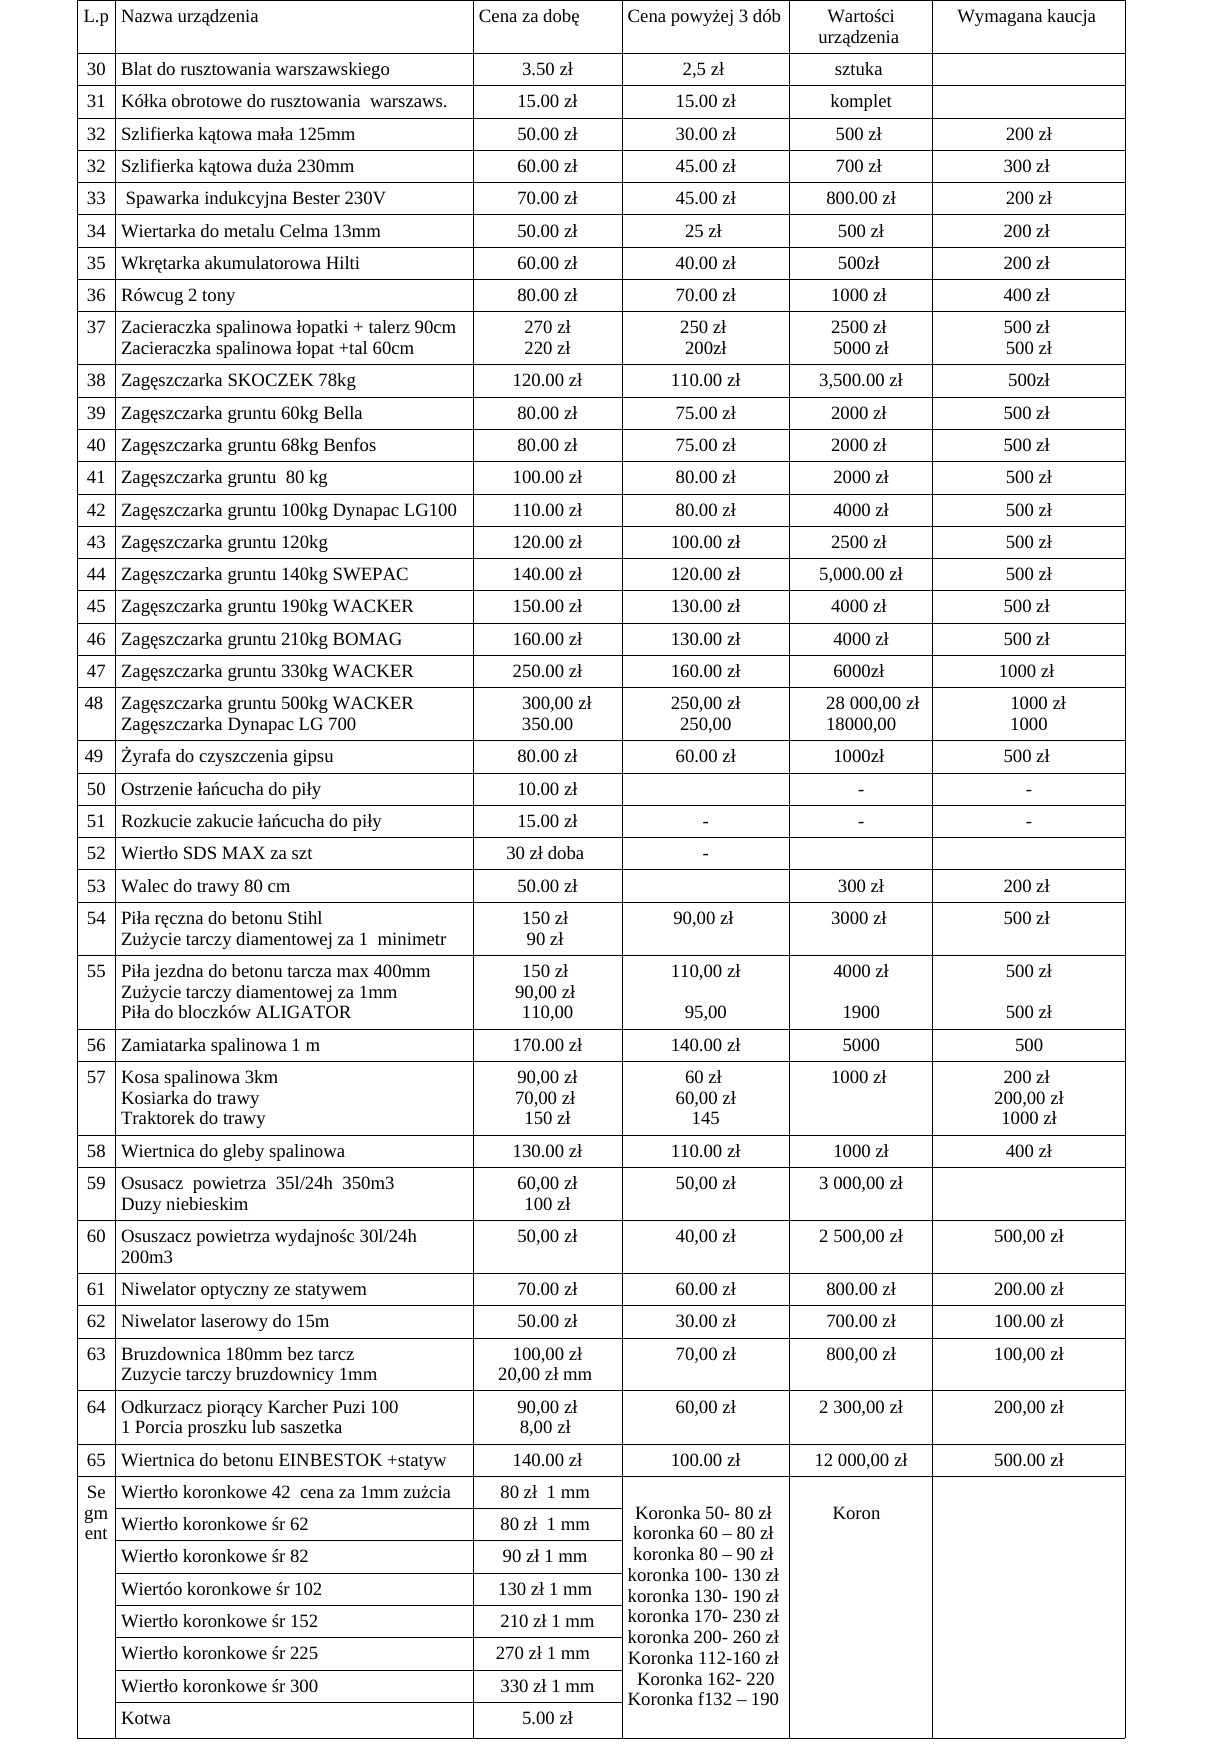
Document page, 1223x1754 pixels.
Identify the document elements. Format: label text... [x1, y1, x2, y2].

table_cell 200 zł [933, 248, 1125, 279]
table_cell Koronka 50- 80 zł koronka 60 – 80 zł koronka 80 – 90 zł koronka 100- 130 zł koronka 130- 190 zł koronka 170- 230 zł koronka 200- 260 zł Koronka 112-160 zł Koronka 162- 220 Koronka f132 – 190 [623, 1477, 789, 1738]
table_cell 55 [78, 956, 115, 1029]
table_cell Zagęszczarka gruntu 60kg Bella [116, 398, 473, 429]
table_cell 50 [78, 774, 115, 805]
table_cell 70,00 zł [623, 280, 789, 311]
table_header Blat do rusztowania warszawskiego [116, 54, 473, 85]
table_header Wartości urządzenia [790, 1, 932, 53]
table_cell 50,00 zł [474, 1221, 622, 1273]
table_cell 43 [78, 527, 115, 558]
table_cell Rozkucie zakucie łańcucha do piły [116, 806, 473, 837]
table_cell 120,00 zł [623, 559, 789, 590]
table_cell Szlifierka kątowa mała 125mm [116, 119, 473, 150]
table_cell 25 zł [623, 215, 789, 247]
table_cell 45,00 zł [623, 151, 789, 182]
table_cell 63 [78, 1339, 115, 1390]
table_cell 45 [78, 591, 115, 623]
table_cell 3000 zł [790, 903, 932, 955]
table_cell 50,00 zł [474, 215, 622, 247]
table_cell Wiertarka do metalu Celma 13mm [116, 215, 473, 247]
table_cell Wkrętarka akumulatorowa Hilti [116, 248, 473, 279]
table_cell Zagęszczarka gruntu 210kg BOMAG [116, 624, 473, 655]
table_cell Wiertło koronkowe śr 225 [116, 1638, 473, 1670]
table_cell Wiertło koronkowe śr 62 [116, 1509, 473, 1540]
table_cell 15,00 zł [474, 86, 622, 118]
table_cell Ostrzenie łańcucha do piły [116, 774, 473, 805]
table_cell 80,00 zł [623, 495, 789, 526]
table_cell 100,00 zł [933, 1339, 1125, 1390]
table_cell 36 [78, 280, 115, 311]
table_cell [933, 86, 1125, 118]
table_cell Bruzdownica 180mm bez tarcz Zuzycie tarczy bruzdownicy 1mm [116, 1339, 473, 1390]
table_cell - [933, 774, 1125, 805]
table_cell 100,00 zł [623, 527, 789, 558]
table_cell Zagęszczarka gruntu 140kg SWEPAC [116, 559, 473, 590]
table_cell 70,00 zł [474, 183, 622, 214]
table_cell 50,00 zł [474, 119, 622, 150]
table_cell Zacieraczka spalinowa łopatki + talerz 90cm Zacieraczka spalinowa łopat +tal 60cm [116, 312, 473, 364]
table_cell Kotwa [116, 1703, 473, 1738]
table_cell 110,00 zł [623, 1136, 789, 1167]
table_header Nazwa urządzenia [116, 1, 473, 53]
table_cell Osuszacz powietrza wydajnośc 30l/24h 200m3 [116, 1221, 473, 1273]
table_cell 30,00 zł [623, 1306, 789, 1338]
table_cell 38 [78, 365, 115, 397]
table_cell 100,00 zł [933, 1306, 1125, 1338]
table_cell 2000 zł [790, 462, 932, 494]
table_cell 130 zł 1 mm [474, 1574, 622, 1605]
table_cell 45,00 zł [623, 183, 789, 214]
table_header [933, 54, 1125, 85]
table_cell 12 000,00 zł [790, 1445, 932, 1476]
table_cell 150 zł 90 zł [474, 903, 622, 955]
table_cell Zagęszczarka gruntu 80 kg [116, 462, 473, 494]
table_cell 250,00 zł [474, 656, 622, 687]
table_cell 270 zł 1 mm [474, 1638, 622, 1670]
table_cell 500 zł [933, 741, 1125, 773]
table_cell 500zł [933, 365, 1125, 397]
table_cell Koron [790, 1477, 932, 1738]
table_cell Wiertnica do gleby spalinowa [116, 1136, 473, 1167]
table_cell 32 [78, 151, 115, 182]
table_cell 4000 zł [790, 624, 932, 655]
table_cell Żyrafa do czyszczenia gipsu [116, 741, 473, 773]
table_cell 160,00 zł [474, 624, 622, 655]
table_cell Spawarka indukcyjna Bester 230V [116, 183, 473, 214]
table_cell 500 [933, 1030, 1125, 1061]
table_cell 41 [78, 462, 115, 494]
table_cell 75,00 zł [623, 430, 789, 461]
table_cell 200 zł [933, 870, 1125, 902]
table_cell 500 zł 500 zł [933, 312, 1125, 364]
table_cell 50,00 zł [474, 1306, 622, 1338]
table_cell 200 zł [933, 215, 1125, 247]
table_cell 500 zł [790, 119, 932, 150]
table_cell Zagęszczarka gruntu 500kg WACKER Zagęszczarka Dynapac LG 700 [116, 688, 473, 740]
table_cell 500 zł [933, 430, 1125, 461]
table_cell - [790, 774, 932, 805]
table_cell 500 zł [933, 559, 1125, 590]
table_cell 58 [78, 1136, 115, 1167]
table_cell Kółka obrotowe do rusztowania warszaws. [116, 86, 473, 118]
table_cell 46 [78, 624, 115, 655]
table_cell 2000 zł [790, 430, 932, 461]
table_cell 80 zł 1 mm [474, 1477, 622, 1508]
table_cell 300,00 zł 350.00 [474, 688, 622, 740]
table_cell komplet [790, 86, 932, 118]
table_cell 1000 zł [933, 656, 1125, 687]
table_cell 49 [78, 741, 115, 773]
table_cell 60,00 zł [623, 1274, 789, 1305]
table_cell 80,00 zł [474, 280, 622, 311]
table_cell 80,00 zł [474, 741, 622, 773]
table_header 30 [78, 54, 115, 85]
table_cell 51 [78, 806, 115, 837]
table_cell - [790, 806, 932, 837]
table_cell 1000zł [790, 741, 932, 773]
table_cell 700 zł [790, 151, 932, 182]
table_cell 75,00 zł [623, 398, 789, 429]
table_cell 70,00 zł [623, 1339, 789, 1390]
table_header sztuka [790, 54, 932, 85]
table_cell 110,00 zł [623, 365, 789, 397]
table_cell 400 zł [933, 1136, 1125, 1167]
table_cell 50,00 zł [623, 1168, 789, 1220]
table_cell 100,00 zł [474, 462, 622, 494]
table_cell 500,00 zł [933, 1445, 1125, 1476]
table_cell Zamiatarka spalinowa 1 m [116, 1030, 473, 1061]
table_cell 500 zł 500 zł [933, 956, 1125, 1029]
table_cell 200 zł [933, 183, 1125, 214]
table_cell Piła ręczna do betonu Stihl Zużycie tarczy diamentowej za 1 minimetr [116, 903, 473, 955]
table_cell 170,00 zł [474, 1030, 622, 1061]
table_cell 300 zł [790, 870, 932, 902]
table_cell Osusacz powietrza 35l/24h 350m3 Duzy niebieskim [116, 1168, 473, 1220]
table_cell 5 000,00 zł [790, 559, 932, 590]
table_cell 130,00 zł [623, 624, 789, 655]
table_cell 200 zł 200,00 zł 1000 zł [933, 1062, 1125, 1135]
table_cell 110,00 zł [474, 495, 622, 526]
table_cell 160,00 zł [623, 656, 789, 687]
table_cell Wiertło koronkowe 42 cena za 1mm zużcia [116, 1477, 473, 1508]
table_cell 4000 zł 1900 [790, 956, 932, 1029]
table_header Cena powyżej 3 dób [623, 1, 789, 53]
table_cell 500zł [790, 248, 932, 279]
table_cell 210 zł 1 mm [474, 1606, 622, 1637]
table_cell 2 500,00 zł [790, 1221, 932, 1273]
table_cell 300 zł [933, 151, 1125, 182]
table_cell 100,00 zł 20,00 zł mm [474, 1339, 622, 1390]
table_cell 30,00 zł [623, 119, 789, 150]
table_header L.p [78, 1, 115, 53]
table_cell 80,00 zł [474, 398, 622, 429]
table_cell 200 zł [933, 119, 1125, 150]
table_cell 1000 zł [790, 1062, 932, 1135]
table_cell - [623, 838, 789, 869]
table_cell 56 [78, 1030, 115, 1061]
table_cell 15,00 zł [474, 806, 622, 837]
table_cell 60,00 zł 100 zł [474, 1168, 622, 1220]
table_cell 140,00 zł [474, 1445, 622, 1476]
table_cell Kosa spalinowa 3km Kosiarka do trawy Traktorek do trawy [116, 1062, 473, 1135]
table_cell 150 zł 90,00 zł 110,00 [474, 956, 622, 1029]
table_cell [623, 774, 789, 805]
table_cell 30 zł doba [474, 838, 622, 869]
table_cell Wiertło SDS MAX za szt [116, 838, 473, 869]
table_cell 500 zł [933, 903, 1125, 955]
table_cell 130,00 zł [474, 1136, 622, 1167]
table_cell 50,00 zł [474, 870, 622, 902]
table_cell 500 zł [933, 495, 1125, 526]
table_cell 150,00 zł [474, 591, 622, 623]
table_cell [623, 870, 789, 902]
table_cell [933, 1168, 1125, 1220]
table_cell 130,00 zł [623, 591, 789, 623]
table_cell Niwelator optyczny ze statywem [116, 1274, 473, 1305]
table_cell 90,00 zł 70,00 zł 150 zł [474, 1062, 622, 1135]
table_cell 140,00 zł [623, 1030, 789, 1061]
table_cell 48 [78, 688, 115, 740]
table_cell 120,00 zł [474, 527, 622, 558]
table_cell 40 [78, 430, 115, 461]
table_cell Odkurzacz piorący Karcher Puzi 100 1 Porcia proszku lub saszetka [116, 1391, 473, 1444]
table_cell 60 [78, 1221, 115, 1273]
table_header 3,50 zł [474, 54, 622, 85]
table_cell 800,00 zł [790, 183, 932, 214]
table_cell 32 [78, 119, 115, 150]
table_cell 35 [78, 248, 115, 279]
table_cell 40,00 zł [623, 248, 789, 279]
table_cell 90,00 zł [623, 903, 789, 955]
table_cell 3 000,00 zł [790, 1168, 932, 1220]
table_cell Wiertóo koronkowe śr 102 [116, 1574, 473, 1605]
table_cell 2500 zł 5000 zł [790, 312, 932, 364]
table_cell 500 zł [933, 591, 1125, 623]
table_cell 31 [78, 86, 115, 118]
table_cell 330 zł 1 mm [474, 1671, 622, 1702]
table_cell 200,00 zł [933, 1391, 1125, 1444]
table_cell 500 zł [933, 624, 1125, 655]
table_cell [790, 838, 932, 869]
table_cell 2 300,00 zł [790, 1391, 932, 1444]
table_cell Wiertło koronkowe śr 152 [116, 1606, 473, 1637]
table_cell Zagęszczarka gruntu 330kg WACKER [116, 656, 473, 687]
table_cell 140,00 zł [474, 559, 622, 590]
table_cell 120,00 zł [474, 365, 622, 397]
table_cell 4000 zł [790, 495, 932, 526]
table_cell Piła jezdna do betonu tarcza max 400mm Zużycie tarczy diamentowej za 1mm Piła do bloczków ALIGATOR [116, 956, 473, 1029]
table_cell Zagęszczarka gruntu 100kg Dynapac LG100 [116, 495, 473, 526]
table_cell 37 [78, 312, 115, 364]
table_cell 57 [78, 1062, 115, 1135]
table_cell 500,00 zł [933, 1221, 1125, 1273]
table_cell 400 zł [933, 280, 1125, 311]
table_cell 2500 zł [790, 527, 932, 558]
table_cell Zagęszczarka SKOCZEK 78kg [116, 365, 473, 397]
table_cell 500 zł [790, 215, 932, 247]
table_cell 39 [78, 398, 115, 429]
table_cell - [623, 806, 789, 837]
table_cell 1000 zł [790, 1136, 932, 1167]
table_cell 500 zł [933, 527, 1125, 558]
table_cell 59 [78, 1168, 115, 1220]
table_cell 3 500,00 zł [790, 365, 932, 397]
table_cell Zagęszczarka gruntu 120kg [116, 527, 473, 558]
table_cell 34 [78, 215, 115, 247]
table_cell 15,00 zł [623, 86, 789, 118]
table_header 2,5 zł [623, 54, 789, 85]
table_cell 1000 zł 1000 [933, 688, 1125, 740]
table_cell 28 000,00 zł 18000,00 [790, 688, 932, 740]
table_cell 60 zł 60,00 zł 145 [623, 1062, 789, 1135]
table_cell 200,00 zł [933, 1274, 1125, 1305]
table_cell 60,00 zł [474, 151, 622, 182]
table_cell 40,00 zł [623, 1221, 789, 1273]
table_cell 500 zł [933, 462, 1125, 494]
table_cell 250,00 zł 250,00 [623, 688, 789, 740]
table_header Cena za dobę [474, 1, 622, 53]
table_cell 33 [78, 183, 115, 214]
table_cell 42 [78, 495, 115, 526]
table_cell 62 [78, 1306, 115, 1338]
table_cell 10,00 zł [474, 774, 622, 805]
table_cell 65 [78, 1445, 115, 1476]
table_cell 52 [78, 838, 115, 869]
table_cell 60,00 zł [623, 741, 789, 773]
table_cell 250 zł 200zł [623, 312, 789, 364]
table_cell 5000 [790, 1030, 932, 1061]
table_cell Zagęszczarka gruntu 68kg Benfos [116, 430, 473, 461]
table_cell 47 [78, 656, 115, 687]
table_cell Wiertnica do betonu EINBESTOK +statyw [116, 1445, 473, 1476]
table_cell 90,00 zł 8,00 zł [474, 1391, 622, 1444]
table_cell 80 zł 1 mm [474, 1509, 622, 1540]
table_cell [933, 1477, 1125, 1738]
table_cell 61 [78, 1274, 115, 1305]
table_cell 64 [78, 1391, 115, 1444]
table_cell [933, 838, 1125, 869]
table_cell Szlifierka kątowa duża 230mm [116, 151, 473, 182]
table_cell Walec do trawy 80 cm [116, 870, 473, 902]
table_cell - [933, 806, 1125, 837]
table_header Wymagana kaucja [933, 1, 1125, 53]
table_cell 800,00 zł [790, 1274, 932, 1305]
table_cell 2000 zł [790, 398, 932, 429]
table_cell Rówcug 2 tony [116, 280, 473, 311]
table_cell 6000zł [790, 656, 932, 687]
table_cell 90 zł 1 mm [474, 1541, 622, 1573]
table_cell 60,00 zł [623, 1391, 789, 1444]
table_cell Zagęszczarka gruntu 190kg WACKER [116, 591, 473, 623]
table_cell 270 zł 220 zł [474, 312, 622, 364]
table_cell 500 zł [933, 398, 1125, 429]
table_cell 70,00 zł [474, 1274, 622, 1305]
table_cell Wiertło koronkowe śr 300 [116, 1671, 473, 1702]
table_cell 80,00 zł [474, 430, 622, 461]
table_cell 700,00 zł [790, 1306, 932, 1338]
table_cell 5,00 zł [474, 1703, 622, 1738]
table_cell 53 [78, 870, 115, 902]
table_cell 110,00 zł 95,00 [623, 956, 789, 1029]
table_cell 4000 zł [790, 591, 932, 623]
table_cell 44 [78, 559, 115, 590]
table_cell 60,00 zł [474, 248, 622, 279]
table_cell 80,00 zł [623, 462, 789, 494]
table_cell Segment [78, 1477, 115, 1738]
table_cell 1000 zł [790, 280, 932, 311]
table_cell 54 [78, 903, 115, 955]
table_cell 800,00 zł [790, 1339, 932, 1390]
table_cell Wiertło koronkowe śr 82 [116, 1541, 473, 1573]
table_cell 100,00 zł [623, 1445, 789, 1476]
table_cell Niwelator laserowy do 15m [116, 1306, 473, 1338]
